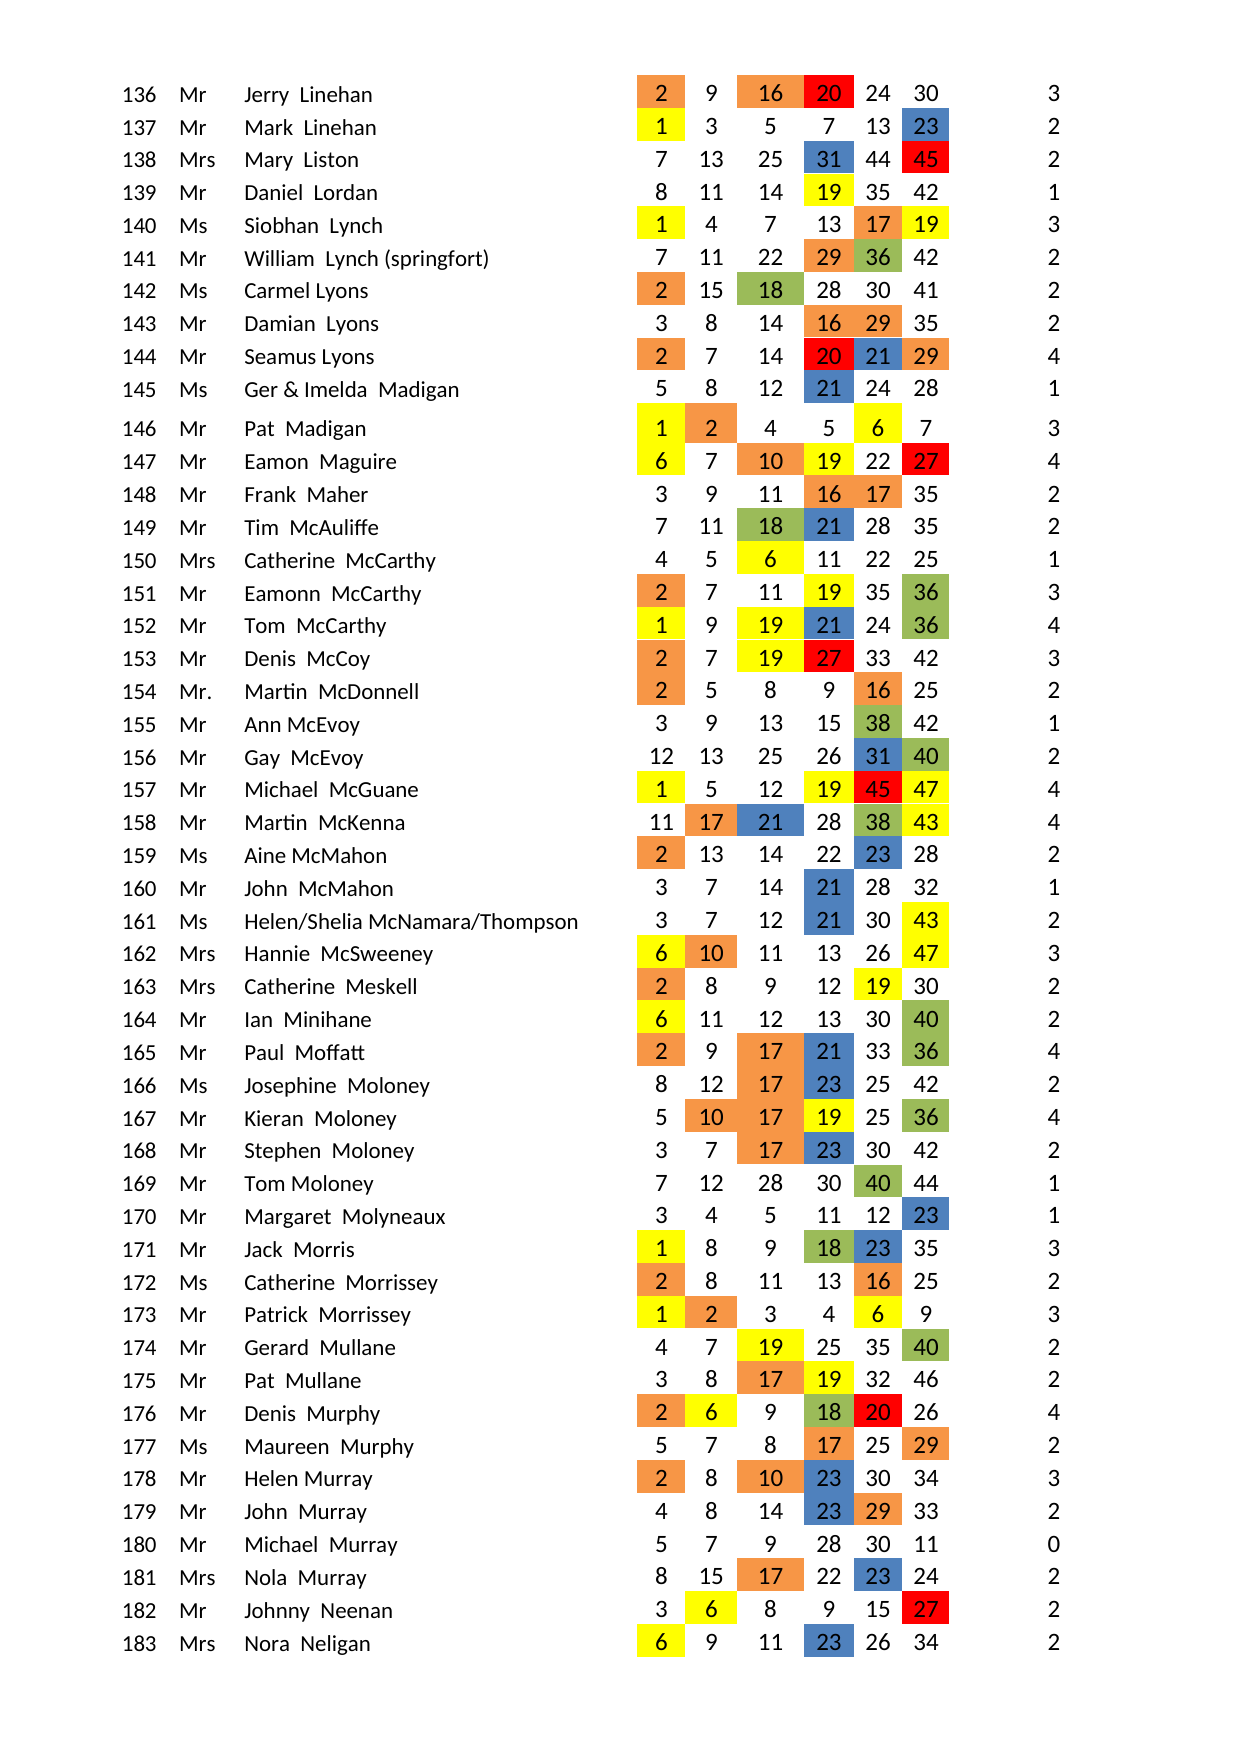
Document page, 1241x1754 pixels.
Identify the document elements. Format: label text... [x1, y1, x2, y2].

table_cell [950, 1493, 1015, 1525]
table_cell 9 [685, 607, 737, 639]
table_cell 25 [902, 541, 949, 574]
table_cell Eamonn McCarthy [233, 574, 637, 607]
table_cell Ms [168, 370, 233, 403]
table_cell Mr [168, 804, 233, 836]
table_cell 19 [804, 1099, 854, 1132]
table_cell Mr [168, 1132, 233, 1164]
table_cell Mr [168, 108, 233, 141]
table_cell Gerard Mullane [233, 1329, 637, 1361]
table_cell Paul Moffatt [233, 1033, 637, 1066]
table_cell [950, 968, 1015, 1000]
table_cell 23 [854, 1558, 902, 1591]
table_cell 2 [1015, 1263, 1093, 1296]
table_cell 1 [637, 206, 685, 239]
table_cell 2 [637, 836, 685, 869]
table_cell 11 [804, 541, 854, 574]
table_cell 6 [685, 1394, 737, 1427]
table_cell 4 [1015, 443, 1093, 475]
table_cell [950, 804, 1015, 836]
table_cell 7 [637, 508, 685, 541]
table_cell 4 [637, 1493, 685, 1525]
table_cell 46 [902, 1361, 949, 1394]
table_cell 13 [685, 738, 737, 771]
table_cell 7 [637, 141, 685, 173]
table_cell 17 [685, 804, 737, 836]
table_cell 14 [737, 338, 804, 370]
table_cell Jerry Linehan [233, 75, 637, 108]
table_cell 5 [637, 1099, 685, 1132]
table_cell 2 [637, 968, 685, 1000]
table_cell [950, 738, 1015, 771]
table_cell 12 [737, 902, 804, 935]
table_cell Gay McEvoy [233, 738, 637, 771]
table_cell 9 [685, 475, 737, 508]
table_cell 42 [902, 239, 949, 272]
table_cell 19 [737, 607, 804, 639]
table_cell 21 [804, 607, 854, 639]
table_cell [950, 1197, 1015, 1230]
table_cell 5 [737, 108, 804, 141]
table_cell Mr [168, 1033, 233, 1066]
table_cell 12 [804, 968, 854, 1000]
table_cell 21 [804, 1033, 854, 1066]
table_cell Mr [168, 75, 233, 108]
table_cell Daniel Lordan [233, 174, 637, 206]
table_cell Carmel Lyons [233, 272, 637, 305]
table_cell 145 [85, 370, 168, 403]
table_cell 138 [85, 141, 168, 173]
table_cell 9 [685, 1033, 737, 1066]
table_cell 28 [854, 869, 902, 902]
table_cell 21 [804, 869, 854, 902]
table_cell 1 [637, 1296, 685, 1328]
table_cell 142 [85, 272, 168, 305]
table_cell 14 [737, 305, 804, 337]
table_cell 40 [902, 1000, 949, 1033]
table_cell 28 [804, 1525, 854, 1558]
table_cell [950, 574, 1015, 607]
table_cell Aine McMahon [233, 836, 637, 869]
table_cell 8 [637, 1558, 685, 1591]
table_cell 22 [854, 443, 902, 475]
table_cell 11 [685, 508, 737, 541]
table_cell 10 [685, 1099, 737, 1132]
table_cell 36 [902, 607, 949, 639]
table_cell 162 [85, 935, 168, 968]
table_cell 4 [1015, 1394, 1093, 1427]
table_cell 13 [804, 1263, 854, 1296]
table_cell 3 [637, 475, 685, 508]
table_cell 44 [902, 1165, 949, 1197]
table_cell Helen Murray [233, 1460, 637, 1493]
table_cell Mr. [168, 672, 233, 705]
table_cell 176 [85, 1394, 168, 1427]
table_cell 7 [804, 108, 854, 141]
table_cell 23 [804, 1493, 854, 1525]
table_cell [950, 771, 1015, 803]
table_cell 7 [637, 1165, 685, 1197]
table_cell Maureen Murphy [233, 1427, 637, 1460]
table_cell Hannie McSweeney [233, 935, 637, 968]
table_cell Mrs [168, 1624, 233, 1657]
table_cell Catherine Meskell [233, 968, 637, 1000]
table_cell [950, 174, 1015, 206]
table_cell John Murray [233, 1493, 637, 1525]
table_cell 7 [685, 640, 737, 672]
table_cell Mr [168, 1000, 233, 1033]
table_cell 21 [737, 804, 804, 836]
table_cell 45 [854, 771, 902, 803]
table_cell 2 [1015, 1132, 1093, 1164]
table_cell 1 [637, 1230, 685, 1263]
table_cell 34 [902, 1460, 949, 1493]
table_cell 35 [902, 305, 949, 337]
table_cell [950, 541, 1015, 574]
table_cell Siobhan Lynch [233, 206, 637, 239]
table_cell 26 [854, 1624, 902, 1657]
table_cell 183 [85, 1624, 168, 1657]
table_cell Josephine Moloney [233, 1066, 637, 1099]
table_cell 17 [737, 1132, 804, 1164]
table_cell 11 [737, 1263, 804, 1296]
table_cell 17 [737, 1099, 804, 1132]
table_cell 3 [637, 1361, 685, 1394]
table_cell 174 [85, 1329, 168, 1361]
table_cell 4 [637, 1329, 685, 1361]
table_cell [950, 1263, 1015, 1296]
table_cell 2 [637, 338, 685, 370]
table_cell 24 [902, 1558, 949, 1591]
table_cell 8 [637, 1066, 685, 1099]
table_cell 5 [685, 541, 737, 574]
table_cell 6 [854, 1296, 902, 1328]
table_cell 1 [1015, 174, 1093, 206]
table_cell Ms [168, 836, 233, 869]
table_cell 17 [804, 1427, 854, 1460]
table_cell 5 [804, 403, 854, 443]
table_cell 2 [1015, 1427, 1093, 1460]
table_cell Patrick Morrissey [233, 1296, 637, 1328]
table_cell 2 [637, 1460, 685, 1493]
table_cell 10 [737, 1460, 804, 1493]
table_cell 36 [902, 1033, 949, 1066]
table_cell 166 [85, 1066, 168, 1099]
table_cell Stephen Moloney [233, 1132, 637, 1164]
table_cell 1 [1015, 1197, 1093, 1230]
table_cell 8 [637, 174, 685, 206]
table_cell 5 [637, 1525, 685, 1558]
table_cell 2 [637, 272, 685, 305]
table_cell 2 [1015, 272, 1093, 305]
table_cell 43 [902, 804, 949, 836]
table_cell 40 [902, 1329, 949, 1361]
table_cell 7 [737, 206, 804, 239]
table_cell 17 [854, 475, 902, 508]
table_cell 25 [902, 1263, 949, 1296]
table_cell Margaret Molyneaux [233, 1197, 637, 1230]
table_cell 32 [902, 869, 949, 902]
table_cell Mrs [168, 935, 233, 968]
table_cell 29 [902, 1427, 949, 1460]
table_cell 178 [85, 1460, 168, 1493]
table_cell 31 [804, 141, 854, 173]
table_cell 8 [737, 1427, 804, 1460]
table_cell 23 [804, 1132, 854, 1164]
table_cell 16 [854, 1263, 902, 1296]
table_cell 13 [804, 935, 854, 968]
table_cell 47 [902, 935, 949, 968]
table_cell 19 [737, 1329, 804, 1361]
table_cell Martin McDonnell [233, 672, 637, 705]
table_cell Mr [168, 403, 233, 443]
table_cell 19 [804, 1361, 854, 1394]
table_cell 23 [804, 1624, 854, 1657]
table_cell [950, 475, 1015, 508]
table_cell Ger & Imelda Madigan [233, 370, 637, 403]
table_cell 139 [85, 174, 168, 206]
table_cell [950, 935, 1015, 968]
table_cell 4 [1015, 771, 1093, 803]
table_cell 2 [1015, 1591, 1093, 1624]
table_cell 11 [737, 574, 804, 607]
table_cell 14 [737, 836, 804, 869]
table_cell 8 [685, 1230, 737, 1263]
table_cell 42 [902, 705, 949, 738]
table_cell 7 [637, 239, 685, 272]
table_cell 22 [737, 239, 804, 272]
table_cell [950, 206, 1015, 239]
table_cell 5 [685, 672, 737, 705]
table_cell 27 [902, 1591, 949, 1624]
table_cell Mr [168, 475, 233, 508]
table_cell 23 [854, 836, 902, 869]
table_cell 140 [85, 206, 168, 239]
table_cell 23 [804, 1460, 854, 1493]
table_cell 4 [1015, 1099, 1093, 1132]
table_cell 30 [854, 902, 902, 935]
table_cell Johnny Neenan [233, 1591, 637, 1624]
table_cell 3 [637, 1591, 685, 1624]
table_cell 3 [1015, 1460, 1093, 1493]
table_cell 30 [854, 1000, 902, 1033]
table_cell 7 [685, 574, 737, 607]
table_cell [950, 272, 1015, 305]
table_cell 29 [902, 338, 949, 370]
table_cell Mr [168, 1197, 233, 1230]
table_cell [950, 1000, 1015, 1033]
table_cell [950, 403, 1015, 443]
table_cell 12 [737, 370, 804, 403]
table_cell 47 [902, 771, 949, 803]
table_cell 6 [637, 935, 685, 968]
table_cell Mr [168, 1460, 233, 1493]
table_cell [950, 1329, 1015, 1361]
table_cell 2 [637, 574, 685, 607]
table_cell 3 [637, 705, 685, 738]
table_cell [950, 1460, 1015, 1493]
table_cell 28 [902, 836, 949, 869]
table_cell 3 [1015, 206, 1093, 239]
table_cell 8 [685, 1361, 737, 1394]
table_cell 7 [685, 443, 737, 475]
table_cell 6 [737, 541, 804, 574]
table_cell 4 [637, 541, 685, 574]
table_cell [950, 869, 1015, 902]
table_cell 17 [854, 206, 902, 239]
table_cell Mr [168, 869, 233, 902]
table_cell 35 [854, 174, 902, 206]
table_cell 25 [737, 141, 804, 173]
table_cell 22 [854, 541, 902, 574]
table_cell 11 [685, 1000, 737, 1033]
table_cell 33 [854, 1033, 902, 1066]
table_cell 2 [1015, 1329, 1093, 1361]
table_cell 2 [1015, 475, 1093, 508]
table_cell Mr [168, 1099, 233, 1132]
table_cell 19 [804, 771, 854, 803]
table_cell 33 [854, 640, 902, 672]
table_cell 36 [902, 574, 949, 607]
table_cell 16 [804, 475, 854, 508]
table_cell 2 [637, 75, 685, 108]
table_cell Jack Morris [233, 1230, 637, 1263]
table_cell [950, 1394, 1015, 1427]
table_cell 3 [1015, 1230, 1093, 1263]
table_cell 7 [685, 902, 737, 935]
table_cell Ms [168, 902, 233, 935]
table_cell 3 [1015, 1296, 1093, 1328]
table_cell 38 [854, 705, 902, 738]
table_cell Mr [168, 508, 233, 541]
table_cell 153 [85, 640, 168, 672]
table_cell 3 [637, 1132, 685, 1164]
table_cell 5 [737, 1197, 804, 1230]
table_cell [950, 1361, 1015, 1394]
table_cell Mr [168, 738, 233, 771]
table_cell 2 [1015, 968, 1093, 1000]
table_cell 2 [637, 1033, 685, 1066]
table_cell 29 [804, 239, 854, 272]
table_cell 35 [854, 574, 902, 607]
table_cell 7 [685, 1329, 737, 1361]
table_cell [950, 1132, 1015, 1164]
table_cell 4 [1015, 607, 1093, 639]
table_cell [950, 239, 1015, 272]
table_cell 9 [737, 968, 804, 1000]
table_cell 164 [85, 1000, 168, 1033]
table_cell [950, 902, 1015, 935]
table_cell 28 [737, 1165, 804, 1197]
table_cell 151 [85, 574, 168, 607]
table_cell 2 [1015, 1493, 1093, 1525]
table_cell Martin McKenna [233, 804, 637, 836]
table_cell 161 [85, 902, 168, 935]
table_cell 38 [854, 804, 902, 836]
table_cell 29 [854, 305, 902, 337]
table_cell 41 [902, 272, 949, 305]
table_cell 14 [737, 174, 804, 206]
table_cell 28 [854, 508, 902, 541]
table_cell 27 [804, 640, 854, 672]
table_cell 19 [737, 640, 804, 672]
table_cell 6 [637, 1624, 685, 1657]
table_cell Ms [168, 206, 233, 239]
table_cell Mr [168, 705, 233, 738]
table_cell 26 [804, 738, 854, 771]
table_cell 11 [685, 174, 737, 206]
table_cell 165 [85, 1033, 168, 1066]
table_cell 1 [1015, 705, 1093, 738]
table_cell 12 [737, 1000, 804, 1033]
table_cell 30 [854, 1132, 902, 1164]
table_cell 17 [737, 1361, 804, 1394]
table_cell 28 [804, 272, 854, 305]
table_cell Mr [168, 1493, 233, 1525]
table_cell 25 [737, 738, 804, 771]
table_cell 27 [902, 443, 949, 475]
table_cell 2 [637, 640, 685, 672]
table_cell 42 [902, 174, 949, 206]
table_cell 4 [1015, 804, 1093, 836]
table_cell 24 [854, 370, 902, 403]
table_cell 19 [902, 206, 949, 239]
table_cell [950, 1066, 1015, 1099]
table_cell 1 [1015, 869, 1093, 902]
table_cell 2 [1015, 1558, 1093, 1591]
table_cell 4 [1015, 338, 1093, 370]
table_cell [950, 640, 1015, 672]
table_cell 42 [902, 1132, 949, 1164]
table_cell 3 [1015, 574, 1093, 607]
table_cell 11 [737, 935, 804, 968]
table_cell Mr [168, 574, 233, 607]
table_cell 20 [854, 1394, 902, 1427]
table_cell 3 [1015, 403, 1093, 443]
table_cell 15 [854, 1591, 902, 1624]
table_cell 146 [85, 403, 168, 443]
table_cell 30 [804, 1165, 854, 1197]
table_cell 12 [637, 738, 685, 771]
table_cell 11 [804, 1197, 854, 1230]
table_cell 9 [737, 1394, 804, 1427]
table_cell 18 [737, 508, 804, 541]
table_cell 2 [1015, 1066, 1093, 1099]
table_cell [950, 672, 1015, 705]
table_cell 2 [1015, 902, 1093, 935]
table_cell 3 [1015, 935, 1093, 968]
table_cell 173 [85, 1296, 168, 1328]
table_cell Mr [168, 607, 233, 639]
table_cell 8 [685, 968, 737, 1000]
table_cell 3 [637, 305, 685, 337]
table_cell 23 [804, 1066, 854, 1099]
table_cell 19 [804, 574, 854, 607]
table_cell Tom McCarthy [233, 607, 637, 639]
table_cell [950, 607, 1015, 639]
table_cell 4 [685, 1197, 737, 1230]
table_cell 7 [685, 1427, 737, 1460]
table_cell 167 [85, 1099, 168, 1132]
table_cell 35 [902, 508, 949, 541]
table_cell 12 [685, 1165, 737, 1197]
table_cell John McMahon [233, 869, 637, 902]
table_cell 5 [637, 370, 685, 403]
table_cell 1 [637, 108, 685, 141]
table_cell 10 [685, 935, 737, 968]
table_cell 149 [85, 508, 168, 541]
table_cell 19 [854, 968, 902, 1000]
table_cell Ann McEvoy [233, 705, 637, 738]
table_cell 25 [804, 1329, 854, 1361]
table_cell 2 [685, 1296, 737, 1328]
table_cell 6 [637, 443, 685, 475]
table_cell 4 [804, 1296, 854, 1328]
table_cell 3 [1015, 75, 1093, 108]
table_cell 180 [85, 1525, 168, 1558]
table_cell 28 [902, 370, 949, 403]
table_cell 35 [854, 1329, 902, 1361]
table_cell 7 [685, 1132, 737, 1164]
table_cell 33 [902, 1493, 949, 1525]
table_cell 7 [685, 338, 737, 370]
table_cell 147 [85, 443, 168, 475]
table_cell Mr [168, 1361, 233, 1394]
table_cell Eamon Maguire [233, 443, 637, 475]
table_cell 11 [637, 804, 685, 836]
table_cell Catherine Morrissey [233, 1263, 637, 1296]
table_cell 2 [1015, 305, 1093, 337]
table_cell [950, 1033, 1015, 1066]
table_cell 2 [1015, 836, 1093, 869]
table_cell Mrs [168, 541, 233, 574]
table_cell 6 [854, 403, 902, 443]
table_cell 4 [737, 403, 804, 443]
table_cell [950, 508, 1015, 541]
table_cell 9 [685, 75, 737, 108]
table_cell 36 [902, 1099, 949, 1132]
table_cell 7 [685, 1525, 737, 1558]
table_cell 9 [737, 1230, 804, 1263]
table_cell 6 [637, 1000, 685, 1033]
table_cell 2 [1015, 239, 1093, 272]
table_cell Frank Maher [233, 475, 637, 508]
table_cell 11 [685, 239, 737, 272]
table_cell 35 [902, 475, 949, 508]
table_cell 3 [1015, 640, 1093, 672]
table_cell 2 [1015, 738, 1093, 771]
table_cell 150 [85, 541, 168, 574]
table_cell 8 [737, 1591, 804, 1624]
table_cell 2 [637, 672, 685, 705]
table_cell Mr [168, 338, 233, 370]
table_cell Kieran Moloney [233, 1099, 637, 1132]
table_cell 157 [85, 771, 168, 803]
table_cell 1 [637, 771, 685, 803]
table_cell 2 [1015, 108, 1093, 141]
table_cell [950, 1525, 1015, 1558]
table_cell 155 [85, 705, 168, 738]
table_cell 171 [85, 1230, 168, 1263]
table_cell 35 [902, 1230, 949, 1263]
table_cell Mrs [168, 141, 233, 173]
table_cell 2 [1015, 672, 1093, 705]
table_cell Nora Neligan [233, 1624, 637, 1657]
table_cell 3 [637, 869, 685, 902]
table_cell 15 [804, 705, 854, 738]
table_cell 15 [685, 272, 737, 305]
table_cell Mr [168, 1525, 233, 1558]
table_cell 177 [85, 1427, 168, 1460]
table_cell [950, 141, 1015, 173]
table_cell 1 [1015, 541, 1093, 574]
table_cell 141 [85, 239, 168, 272]
table_cell 2 [1015, 141, 1093, 173]
table_cell Catherine McCarthy [233, 541, 637, 574]
table_cell 24 [854, 75, 902, 108]
table_cell Mr [168, 305, 233, 337]
table_cell [950, 1165, 1015, 1197]
table_cell 156 [85, 738, 168, 771]
table_cell 13 [685, 141, 737, 173]
table_cell 3 [637, 1197, 685, 1230]
table_cell 2 [685, 403, 737, 443]
table_cell 175 [85, 1361, 168, 1394]
table_cell 14 [737, 869, 804, 902]
table_cell Mr [168, 640, 233, 672]
table_cell 30 [902, 75, 949, 108]
table_cell [950, 836, 1015, 869]
table_cell 9 [737, 1525, 804, 1558]
table_cell 148 [85, 475, 168, 508]
table_cell 5 [637, 1427, 685, 1460]
table_cell Seamus Lyons [233, 338, 637, 370]
table_cell 13 [685, 836, 737, 869]
table_cell 168 [85, 1132, 168, 1164]
table_cell Ms [168, 1263, 233, 1296]
table_cell 23 [902, 108, 949, 141]
table_cell Mark Linehan [233, 108, 637, 141]
table_cell 181 [85, 1558, 168, 1591]
table_cell 26 [902, 1394, 949, 1427]
table_cell 2 [1015, 1361, 1093, 1394]
table_cell 22 [804, 836, 854, 869]
table_cell 13 [854, 108, 902, 141]
table_cell 40 [902, 738, 949, 771]
table_cell 30 [854, 1460, 902, 1493]
table_cell [950, 1427, 1015, 1460]
table_cell Mr [168, 1296, 233, 1328]
table_cell 13 [804, 1000, 854, 1033]
table_cell Mr [168, 771, 233, 803]
table_cell Tom Moloney [233, 1165, 637, 1197]
table_cell 0 [1015, 1525, 1093, 1558]
table_cell 16 [737, 75, 804, 108]
table_cell Mr [168, 174, 233, 206]
table_cell [950, 305, 1015, 337]
table_cell 17 [737, 1066, 804, 1099]
table_cell [950, 443, 1015, 475]
table_cell 6 [685, 1591, 737, 1624]
table_cell 11 [902, 1525, 949, 1558]
table_cell 44 [854, 141, 902, 173]
table_cell 25 [854, 1427, 902, 1460]
table_cell 17 [737, 1033, 804, 1066]
table_cell 42 [902, 640, 949, 672]
table_cell [950, 338, 1015, 370]
table_cell 17 [737, 1558, 804, 1591]
table_cell 21 [804, 508, 854, 541]
table_cell Nola Murray [233, 1558, 637, 1591]
table_cell [950, 1099, 1015, 1132]
table_cell 40 [854, 1165, 902, 1197]
table_cell 8 [685, 1493, 737, 1525]
table_cell 9 [685, 1624, 737, 1657]
table_cell Mr [168, 1230, 233, 1263]
table_cell Helen/Shelia McNamara/Thompson [233, 902, 637, 935]
table_cell 19 [804, 443, 854, 475]
table_cell 21 [804, 902, 854, 935]
table_cell 2 [1015, 1000, 1093, 1033]
table_cell 154 [85, 672, 168, 705]
table_cell 45 [902, 141, 949, 173]
table_cell 152 [85, 607, 168, 639]
table_cell 18 [804, 1394, 854, 1427]
table_cell 18 [737, 272, 804, 305]
table_cell 13 [737, 705, 804, 738]
table_cell 9 [902, 1296, 949, 1328]
table_cell 42 [902, 1066, 949, 1099]
table_cell 34 [902, 1624, 949, 1657]
table_cell 170 [85, 1197, 168, 1230]
table_cell 4 [685, 206, 737, 239]
table_cell [950, 705, 1015, 738]
table_cell 3 [685, 108, 737, 141]
table_cell 1 [1015, 1165, 1093, 1197]
table_cell [950, 370, 1015, 403]
table_cell [950, 1558, 1015, 1591]
table_cell 8 [685, 370, 737, 403]
table_cell 25 [854, 1066, 902, 1099]
table_cell [950, 108, 1015, 141]
table_cell Mr [168, 1165, 233, 1197]
table_cell Mrs [168, 968, 233, 1000]
table_cell 25 [902, 672, 949, 705]
table_cell 21 [854, 338, 902, 370]
table_cell Mr [168, 443, 233, 475]
table_cell 172 [85, 1263, 168, 1296]
table_cell 143 [85, 305, 168, 337]
table_cell 8 [737, 672, 804, 705]
table_cell 36 [854, 239, 902, 272]
table_cell 12 [685, 1066, 737, 1099]
table_cell 15 [685, 1558, 737, 1591]
table_cell 21 [804, 370, 854, 403]
table_cell William Lynch (springfort) [233, 239, 637, 272]
table_cell 23 [854, 1230, 902, 1263]
table_cell 159 [85, 836, 168, 869]
table_cell 30 [854, 272, 902, 305]
table_cell 179 [85, 1493, 168, 1525]
table_cell 31 [854, 738, 902, 771]
table_cell [950, 75, 1015, 108]
table_cell 28 [804, 804, 854, 836]
table_cell 20 [804, 75, 854, 108]
table_cell 8 [685, 305, 737, 337]
table_cell 9 [804, 1591, 854, 1624]
table_cell Michael McGuane [233, 771, 637, 803]
table_cell 9 [804, 672, 854, 705]
table_cell [950, 1230, 1015, 1263]
table_cell 144 [85, 338, 168, 370]
table_cell Ian Minihane [233, 1000, 637, 1033]
table_cell 163 [85, 968, 168, 1000]
table_cell Mr [168, 1329, 233, 1361]
table_cell 4 [1015, 1033, 1093, 1066]
table_cell 25 [854, 1099, 902, 1132]
table_cell 2 [637, 1394, 685, 1427]
table_cell Denis Murphy [233, 1394, 637, 1427]
table_cell Mr [168, 239, 233, 272]
table_cell 3 [637, 902, 685, 935]
table_cell 2 [1015, 508, 1093, 541]
table_cell 12 [854, 1197, 902, 1230]
table_cell 30 [854, 1525, 902, 1558]
table_cell 11 [737, 475, 804, 508]
table_cell Mary Liston [233, 141, 637, 173]
table_cell 29 [854, 1493, 902, 1525]
table_cell Tim McAuliffe [233, 508, 637, 541]
table_cell 24 [854, 607, 902, 639]
table_cell 137 [85, 108, 168, 141]
table_cell 169 [85, 1165, 168, 1197]
table_cell 182 [85, 1591, 168, 1624]
table_cell [950, 1624, 1015, 1657]
table_cell 1 [1015, 370, 1093, 403]
table_cell 2 [637, 1263, 685, 1296]
table_cell Pat Madigan [233, 403, 637, 443]
table_cell 5 [685, 771, 737, 803]
table_cell 136 [85, 75, 168, 108]
table_cell 43 [902, 902, 949, 935]
table_cell 3 [737, 1296, 804, 1328]
table_cell Pat Mullane [233, 1361, 637, 1394]
table_cell Ms [168, 1066, 233, 1099]
table_cell 23 [902, 1197, 949, 1230]
table_cell 20 [804, 338, 854, 370]
table_cell 16 [854, 672, 902, 705]
table_cell 18 [804, 1230, 854, 1263]
table_cell 16 [804, 305, 854, 337]
table_cell 9 [685, 705, 737, 738]
table_cell 30 [902, 968, 949, 1000]
table_cell 12 [737, 771, 804, 803]
table_cell 7 [685, 869, 737, 902]
table_cell Mr [168, 1394, 233, 1427]
table_cell 158 [85, 804, 168, 836]
table_cell 13 [804, 206, 854, 239]
table_cell 19 [804, 174, 854, 206]
table_cell [950, 1591, 1015, 1624]
table_cell Mrs [168, 1558, 233, 1591]
table_cell 22 [804, 1558, 853, 1591]
table_cell Ms [168, 1427, 233, 1460]
table_cell Denis McCoy [233, 640, 637, 672]
table_cell 2 [1015, 1624, 1093, 1657]
table_cell 1 [637, 403, 685, 443]
table_cell Michael Murray [233, 1525, 637, 1558]
table_cell 26 [854, 935, 902, 968]
table_cell Ms [168, 272, 233, 305]
table_cell 11 [737, 1624, 804, 1657]
table_cell 14 [737, 1493, 804, 1525]
table_cell 8 [685, 1460, 737, 1493]
table_cell 160 [85, 869, 168, 902]
table_cell 8 [685, 1263, 737, 1296]
table_cell 1 [637, 607, 685, 639]
table_cell 32 [854, 1361, 902, 1394]
table_cell [950, 1296, 1015, 1328]
table_cell Damian Lyons [233, 305, 637, 337]
table_cell Mr [168, 1591, 233, 1624]
table_cell 7 [902, 403, 949, 443]
table_cell 10 [737, 443, 804, 475]
